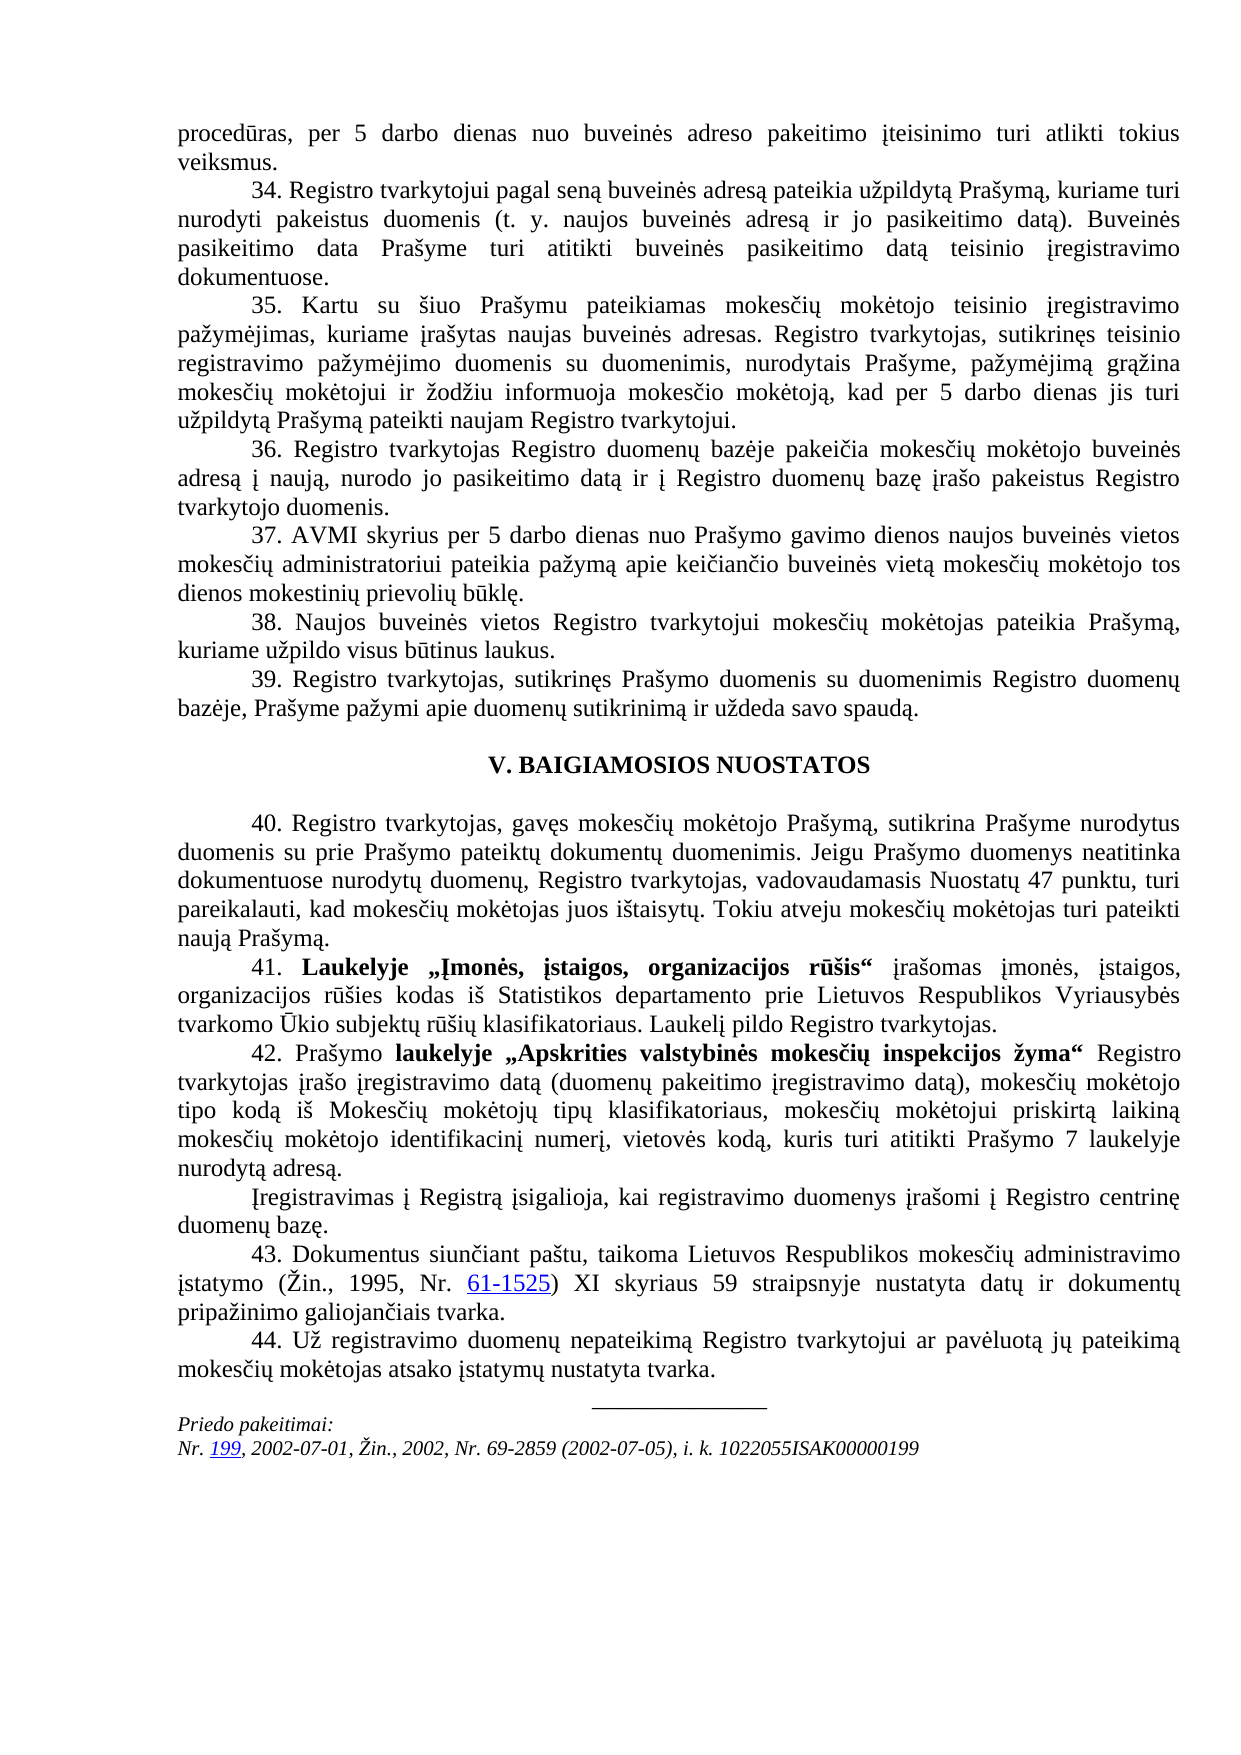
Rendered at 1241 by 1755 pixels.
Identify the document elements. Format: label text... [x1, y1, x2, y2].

text 44. Už registravimo duomenų nepateikimą Registro tvarkytojui ar pavėluotą jų pateikimą mokesčių mokėtojas atsako įstatymų nustatyta tvarka. [177, 1326, 1181, 1383]
text 41. Laukelyje „Įmonės, įstaigos, organizacijos rūšis“ įrašomas įmonės, įstaigos, organizacijos rūšies kodas iš Statistikos departamento prie Lietuvos Respublikos Vyriausybės tvarkomo Ūkio subjektų rūšių klasifikatoriaus. Laukelį pildo Registro tvarkytojas. [177, 952, 1181, 1038]
text 35. Kartu su šiuo Prašymu pateikiamas mokesčių mokėtojo teisinio įregistravimo pažymėjimas, kuriame įrašytas naujas buveinės adresas. Registro tvarkytojas, sutikrinęs teisinio registravimo pažymėjimo duomenis su duomenimis, nurodytais Prašyme, pažymėjimą grąžina mokesčių mokėtojui ir žodžiu informuoja mokesčio mokėtoją, kad per 5 darbo dienas jis turi užpildytą Prašymą pateikti naujam Registro tvarkytojui. [177, 291, 1181, 434]
text 40. Registro tvarkytojas, gavęs mokesčių mokėtojo Prašymą, sutikrina Prašyme nurodytus duomenis su prie Prašymo pateiktų dokumentų duomenimis. Jeigu Prašymo duomenys neatitinka dokumentuose nurodytų duomenų, Registro tvarkytojas, vadovaudamasis Nuostatų 47 punktu, turi pareikalauti, kad mokesčių mokėtojas juos ištaisytų. Tokiu atveju mokesčių mokėtojas turi pateikti naują Prašymą. [177, 808, 1181, 952]
text 34. Registro tvarkytojui pagal seną buveinės adresą pateikia užpildytą Prašymą, kuriame turi nurodyti pakeistus duomenis (t. y. naujos buveinės adresą ir jo pasikeitimo datą). Buveinės pasikeitimo data Prašyme turi atitikti buveinės pasikeitimo datą teisinio įregistravimo dokumentuose. [177, 176, 1181, 291]
text ______________ [177, 1383, 1181, 1412]
text 38. Naujos buveinės vietos Registro tvarkytojui mokesčių mokėtojas pateikia Prašymą, kuriame užpildo visus būtinus laukus. [177, 607, 1181, 664]
text Nr. 199, 2002-07-01, Žin., 2002, Nr. 69-2859 (2002-07-05), i. k. 1022055ISAK00000199 [177, 1436, 1181, 1460]
text Įregistravimas į Registrą įsigalioja, kai registravimo duomenys įrašomi į Registro centrinę duomenų bazę. [177, 1182, 1181, 1239]
text V. BAIGIAMOSIOS NUOSTATOS [177, 751, 1181, 779]
text 37. AVMI skyrius per 5 darbo dienas nuo Prašymo gavimo dienos naujos buveinės vietos mokesčių administratoriui pateikia pažymą apie keičiančio buveinės vietą mokesčių mokėtojo tos dienos mokestinių prievolių būklę. [177, 521, 1181, 607]
text 43. Dokumentus siunčiant paštu, taikoma Lietuvos Respublikos mokesčių administravimo įstatymo (Žin., 1995, Nr. 61-1525) XI skyriaus 59 straipsnyje nustatyta datų ir dokumentų pripažinimo galiojančiais tvarka. [177, 1239, 1181, 1326]
text 42. Prašymo laukelyje „Apskrities valstybinės mokesčių inspekcijos žyma“ Registro tvarkytojas įrašo įregistravimo datą (duomenų pakeitimo įregistravimo datą), mokesčių mokėtojo tipo kodą iš Mokesčių mokėtojų tipų klasifikatoriaus, mokesčių mokėtojui priskirtą laikiną mokesčių mokėtojo identifikacinį numerį, vietovės kodą, kuris turi atitikti Prašymo 7 laukelyje nurodytą adresą. [177, 1038, 1181, 1182]
text 36. Registro tvarkytojas Registro duomenų bazėje pakeičia mokesčių mokėtojo buveinės adresą į naują, nurodo jo pasikeitimo datą ir į Registro duomenų bazę įrašo pakeistus Registro tvarkytojo duomenis. [177, 434, 1181, 521]
text Priedo pakeitimai: [177, 1412, 1181, 1436]
text procedūras, per 5 darbo dienas nuo buveinės adreso pakeitimo įteisinimo turi atlikti tokius veiksmus. [177, 118, 1181, 176]
text 39. Registro tvarkytojas, sutikrinęs Prašymo duomenis su duomenimis Registro duomenų bazėje, Prašyme pažymi apie duomenų sutikrinimą ir uždeda savo spaudą. [177, 664, 1181, 722]
